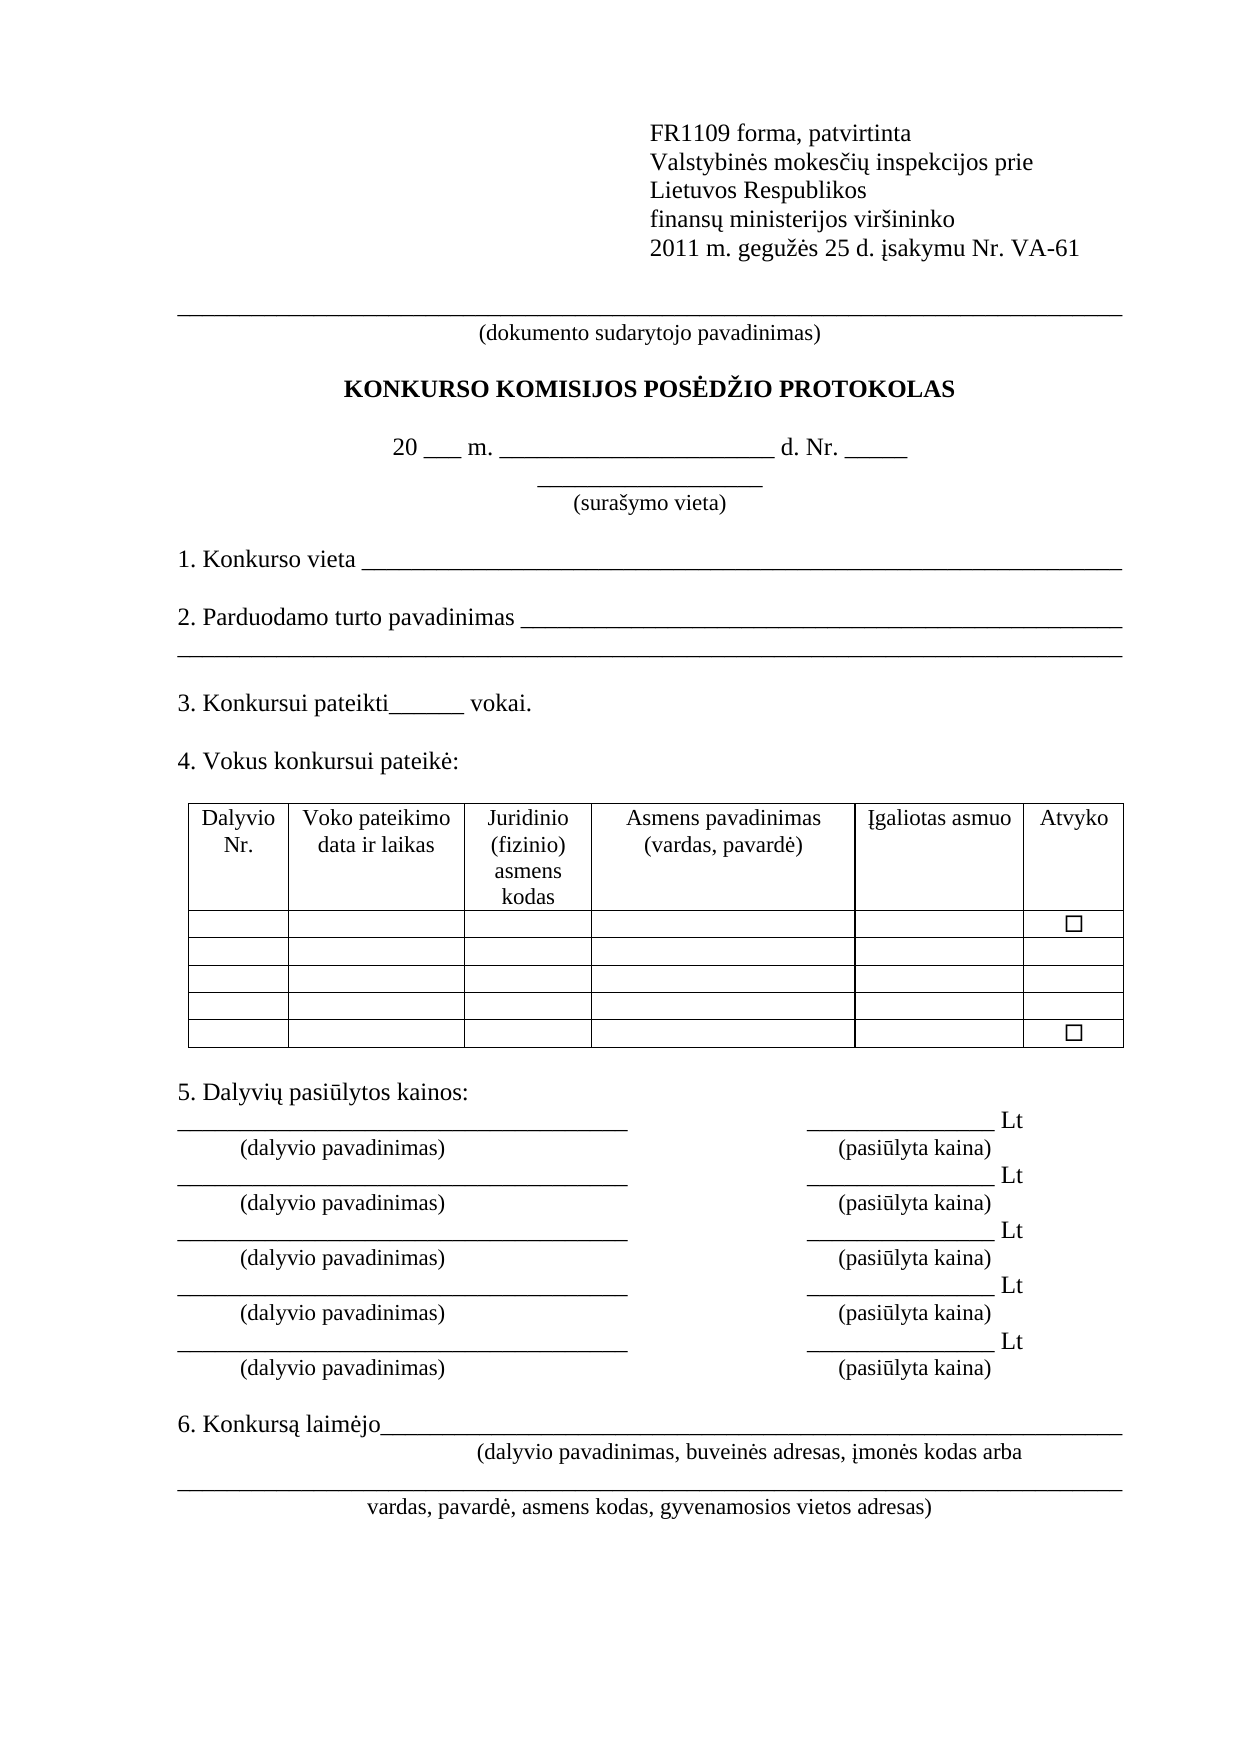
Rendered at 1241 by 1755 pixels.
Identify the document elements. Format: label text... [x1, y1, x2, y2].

table_header Atvyko [1024, 804, 1123, 910]
table_cell [1024, 938, 1123, 964]
text ____________________________________ _______________ Lt [177, 1271, 1122, 1299]
table_cell [189, 1020, 288, 1047]
table_header Įgaliotas asmuo [856, 804, 1023, 910]
text (dalyvio pavadinimas) (pasiūlyta kaina) [240, 1299, 1122, 1326]
text (dokumento sudarytojo pavadinimas) [177, 319, 1122, 346]
table_cell [189, 993, 288, 1019]
table_cell [289, 911, 464, 937]
table_cell [289, 966, 464, 992]
table_cell [592, 911, 854, 937]
table_cell [465, 966, 591, 992]
table_header Juridinio (fizinio) asmens kodas [465, 804, 591, 910]
text __________________ [177, 461, 1122, 489]
table_cell [856, 966, 1023, 992]
table_cell [1024, 966, 1123, 992]
table_cell [189, 966, 288, 992]
table_cell [465, 993, 591, 1019]
text Valstybinės mokesčių inspekcijos prie [649, 147, 1122, 176]
text (dalyvio pavadinimas) (pasiūlyta kaina) [240, 1189, 1122, 1216]
text (dalyvio pavadinimas) (pasiūlyta kaina) [240, 1244, 1122, 1271]
text ____________________________________ _______________ Lt [177, 1216, 1122, 1244]
table_cell [856, 1020, 1023, 1047]
table_cell [289, 1020, 464, 1047]
text finansų ministerijos viršininko [649, 204, 1122, 233]
table_cell [] [1024, 911, 1123, 937]
text _ [177, 1465, 1122, 1490]
table_header Dalyvio Nr. [189, 804, 288, 910]
table_header Voko pateikimo data ir laikas [289, 804, 464, 910]
table_cell [289, 938, 464, 964]
text ____________________________________ _______________ Lt [177, 1160, 1122, 1189]
table_cell [592, 1020, 854, 1047]
text 2011 m. gegužės 25 d. įsakymu Nr. VA-61 [649, 233, 1122, 262]
table_cell [856, 938, 1023, 964]
text (surašymo vieta) [177, 489, 1122, 516]
text Lietuvos Respublikos [649, 176, 1122, 204]
text 3. Konkursui pateikti______ vokai. [177, 688, 1122, 717]
table_cell [] [1024, 1020, 1123, 1047]
text 1. Konkurso vieta [177, 544, 1122, 573]
text _ [177, 631, 1122, 656]
table_cell [465, 1020, 591, 1047]
text _ [177, 291, 1122, 315]
table_cell [856, 911, 1023, 937]
table_cell [1024, 993, 1123, 1019]
text (dalyvio pavadinimas, buveinės adresas, įmonės kodas arba [377, 1438, 1122, 1465]
text 6. Konkursą laimėjo [177, 1409, 1122, 1438]
table_cell [189, 938, 288, 964]
text ____________________________________ _______________ Lt [177, 1326, 1122, 1354]
table_cell [856, 993, 1023, 1019]
text 2. Parduodamo turto pavadinimas [177, 602, 1122, 631]
table_cell [189, 911, 288, 937]
table_cell [592, 938, 854, 964]
text 4. Vokus konkursui pateikė: [177, 746, 1122, 774]
text ____________________________________ _______________ Lt [177, 1105, 1122, 1134]
table_cell [592, 993, 854, 1019]
text 20 ___ m. ______________________ d. Nr. _____ [177, 432, 1122, 461]
text vardas, pavardė, asmens kodas, gyvenamosios vietos adresas) [177, 1493, 1122, 1520]
text FR1109 forma, patvirtinta [649, 118, 1122, 147]
table_cell [289, 993, 464, 1019]
text KONKURSO KOMISIJOS POSĖDŽIO PROTOKOLAS [177, 374, 1122, 403]
table_cell [465, 911, 591, 937]
table_cell [465, 938, 591, 964]
text (dalyvio pavadinimas) (pasiūlyta kaina) [240, 1134, 1122, 1160]
text 5. Dalyvių pasiūlytos kainos: [177, 1077, 1122, 1105]
table_header Asmens pavadinimas (vardas, pavardė) [592, 804, 854, 910]
table_cell [592, 966, 854, 992]
text (dalyvio pavadinimas) (pasiūlyta kaina) [240, 1354, 1122, 1381]
